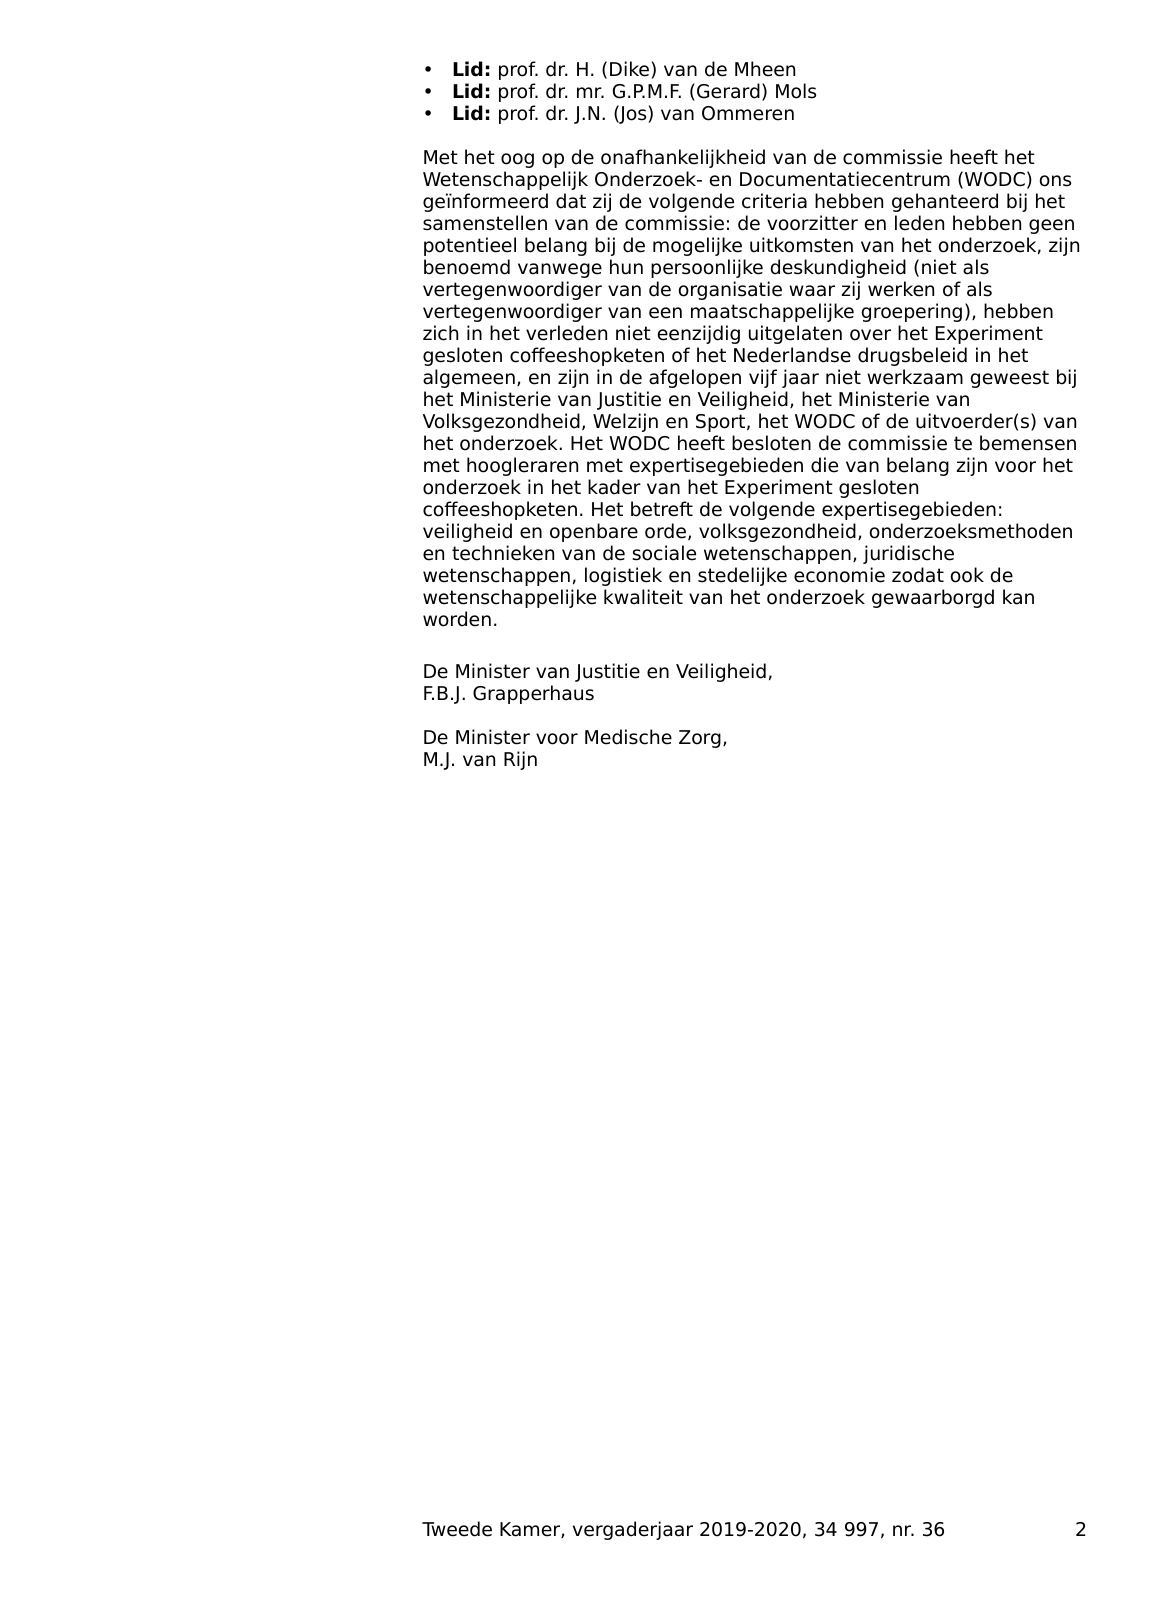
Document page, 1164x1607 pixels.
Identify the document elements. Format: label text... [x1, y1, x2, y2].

text • Lid: prof. dr. H. (Dike) van de Mheen [422, 59, 1087, 81]
text • Lid: prof. dr. J.N. (Jos) van Ommeren [422, 103, 1087, 125]
text De Minister van Justitie en Veiligheid, F.B.J. Grapperhaus [422, 661, 1087, 705]
text De Minister voor Medische Zorg, M.J. van Rijn [422, 727, 1087, 771]
text Met het oog op de onafhankelijkheid van de commissie heeft het Wetenschappelijk Onderzoek- en Documentatiecentrum (WODC) ons geïnformeerd dat zij de volgende criteria hebben gehanteerd bij het samenstellen van de commissie: de voorzitter en leden hebben geen potentieel belang bij de mogelijke uitkomsten van het onderzoek, zijn benoemd vanwege hun persoonlijke deskundigheid (niet als vertegenwoordiger van de organisatie waar zij werken of als vertegenwoordiger van een maatschappelijke groepering), hebben zich in het verleden niet eenzijdig uitgelaten over het Experiment gesloten coffeeshopketen of het Nederlandse drugsbeleid in het algemeen, en zijn in de afgelopen vijf jaar niet werkzaam geweest bij het Ministerie van Justitie en Veiligheid, het Ministerie van Volksgezondheid, Welzijn en Sport, het WODC of de uitvoerder(s) van het onderzoek. Het WODC heeft besloten de commissie te bemensen met hoogleraren met expertisegebieden die van belang zijn voor het onderzoek in het kader van het Experiment gesloten coffeeshopketen. Het betreft de volgende expertisegebieden: veiligheid en openbare orde, volksgezondheid, onderzoeksmethoden en technieken van de sociale wetenschappen, juridische wetenschappen, logistiek en stedelijke economie zodat ook de wetenschappelijke kwaliteit van het onderzoek gewaarborgd kan worden. [422, 147, 1087, 631]
text • Lid: prof. dr. mr. G.P.M.F. (Gerard) Mols [422, 81, 1087, 103]
